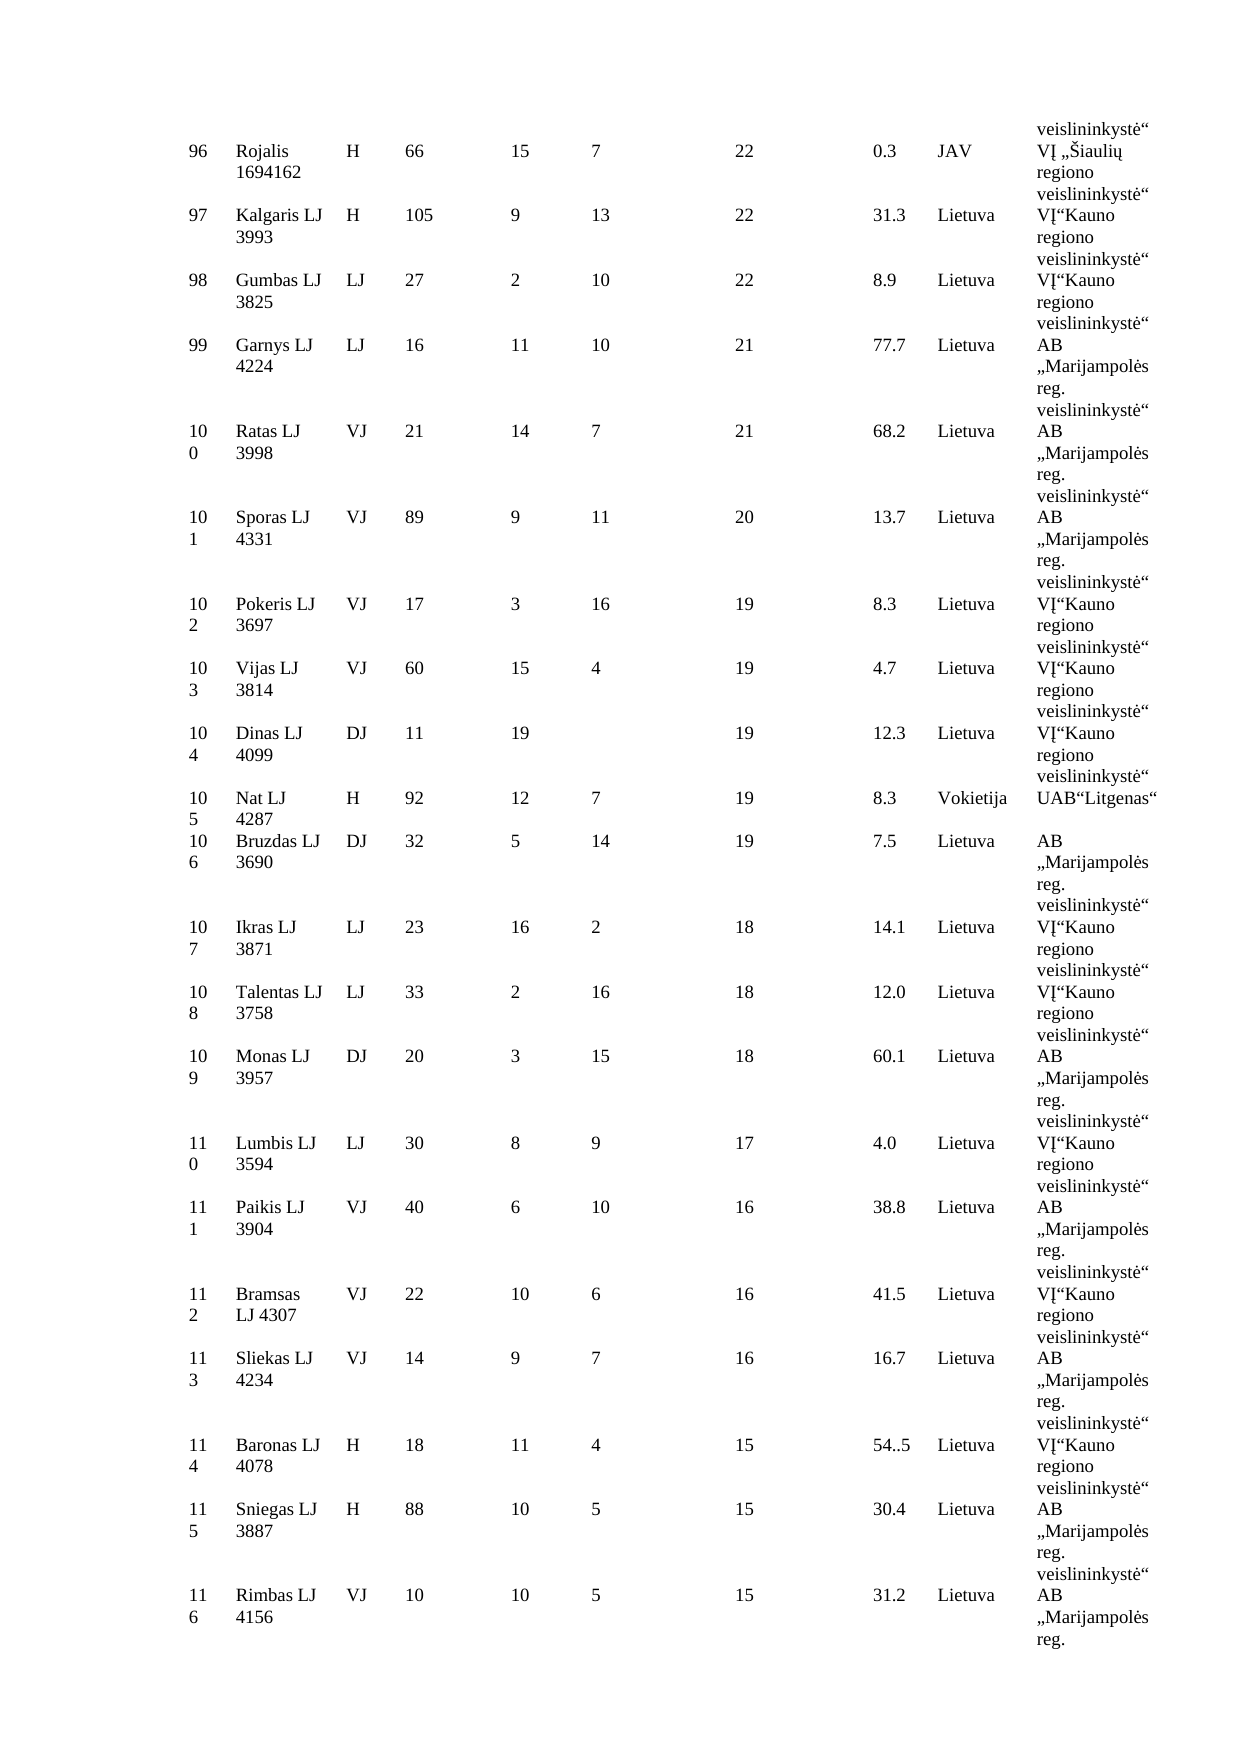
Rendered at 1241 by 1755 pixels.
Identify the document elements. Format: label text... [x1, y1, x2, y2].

table_cell 113 [177, 1347, 224, 1433]
table_cell 15 [499, 140, 580, 204]
table_cell VĮ“Kauno regiono veislininkystė“ [1025, 1283, 1181, 1347]
table_cell Lietuva [926, 593, 1025, 657]
table_cell Lietuva [926, 204, 1025, 269]
table_cell Paikis LJ 3904 [224, 1196, 335, 1282]
table_cell VĮ“Kauno regiono veislininkystė“ [1025, 981, 1181, 1045]
table_cell 21 [394, 420, 499, 506]
table_cell AB „Marijampolės reg. veislininkystė“ [1025, 1498, 1181, 1584]
table_cell [580, 118, 724, 140]
table_cell 16 [580, 593, 724, 657]
table_cell VĮ“Kauno regiono veislininkystė“ [1025, 1434, 1181, 1498]
table_cell 77.7 [862, 334, 926, 420]
table_cell VJ [335, 1196, 394, 1282]
table_cell 15 [724, 1434, 862, 1498]
table_cell 10 [580, 1196, 724, 1282]
table_cell 27 [394, 269, 499, 334]
table_cell Lietuva [926, 1498, 1025, 1584]
table_cell 23 [394, 916, 499, 981]
table_cell H [335, 1498, 394, 1584]
table_cell veislininkystė“ [1025, 118, 1181, 140]
table_cell Bruzdas LJ 3690 [224, 830, 335, 916]
table_cell 12 [499, 787, 580, 830]
table_cell 9 [499, 1347, 580, 1433]
table_cell 12.3 [862, 722, 926, 787]
table_cell Lietuva [926, 1434, 1025, 1498]
table_cell VĮ „Šiaulių regiono veislininkystė“ [1025, 140, 1181, 204]
table_cell Ratas LJ 3998 [224, 420, 335, 506]
table_cell Lietuva [926, 657, 1025, 722]
table_cell 10 [580, 334, 724, 420]
table_cell 15 [724, 1498, 862, 1584]
table_cell Vijas LJ 3814 [224, 657, 335, 722]
table_cell 22 [724, 204, 862, 269]
table_cell 18 [724, 916, 862, 981]
table_cell Lietuva [926, 722, 1025, 787]
table_cell DJ [335, 722, 394, 787]
table_cell 9 [499, 204, 580, 269]
table_cell VJ [335, 420, 394, 506]
table_cell AB „Marijampolės reg. veislininkystė“ [1025, 506, 1181, 592]
table_cell AB „Marijampolės reg. veislininkystė“ [1025, 830, 1181, 916]
table_cell 101 [177, 506, 224, 592]
table_cell 7.5 [862, 830, 926, 916]
table_cell 89 [394, 506, 499, 592]
table_cell 9 [499, 506, 580, 592]
table_cell VJ [335, 1584, 394, 1649]
table_cell 88 [394, 1498, 499, 1584]
table_cell 22 [394, 1283, 499, 1347]
table_cell Baronas LJ 4078 [224, 1434, 335, 1498]
table_cell 9 [580, 1132, 724, 1196]
table_cell H [335, 140, 394, 204]
table_cell VJ [335, 1283, 394, 1347]
table_cell [335, 118, 394, 140]
table_cell 10 [394, 1584, 499, 1649]
table_cell 5 [499, 830, 580, 916]
table_cell Sliekas LJ 4234 [224, 1347, 335, 1433]
table_cell Vokietija [926, 787, 1025, 830]
table_cell 0.3 [862, 140, 926, 204]
table_cell 41.5 [862, 1283, 926, 1347]
table_cell 6 [499, 1196, 580, 1282]
table_cell 11 [394, 722, 499, 787]
table_cell 5 [580, 1584, 724, 1649]
table_cell 22 [724, 269, 862, 334]
table_cell Lietuva [926, 1584, 1025, 1649]
table_cell LJ [335, 981, 394, 1045]
table_cell LJ [335, 916, 394, 981]
table_cell Lietuva [926, 506, 1025, 592]
table_cell Lumbis LJ 3594 [224, 1132, 335, 1196]
table_cell AB „Marijampolės reg. veislininkystė“ [1025, 1045, 1181, 1132]
table_cell 14 [394, 1347, 499, 1433]
table_cell 16 [724, 1347, 862, 1433]
table_cell 16.7 [862, 1347, 926, 1433]
table_cell 11 [499, 1434, 580, 1498]
table_cell 15 [580, 1045, 724, 1132]
table_cell 110 [177, 1132, 224, 1196]
table_cell 2 [580, 916, 724, 981]
table_cell 97 [177, 204, 224, 269]
table_cell VĮ“Kauno regiono veislininkystė“ [1025, 593, 1181, 657]
table_cell Sniegas LJ 3887 [224, 1498, 335, 1584]
table_cell Lietuva [926, 420, 1025, 506]
table_cell AB „Marijampolės reg. veislininkystė“ [1025, 1196, 1181, 1282]
table_cell 4.7 [862, 657, 926, 722]
table_cell Ikras LJ 3871 [224, 916, 335, 981]
table_cell LJ [335, 269, 394, 334]
table_cell VJ [335, 593, 394, 657]
table_cell 60 [394, 657, 499, 722]
table_cell 114 [177, 1434, 224, 1498]
table_cell H [335, 787, 394, 830]
table_cell 8.3 [862, 787, 926, 830]
table_cell 13.7 [862, 506, 926, 592]
table_cell JAV [926, 140, 1025, 204]
table_cell VĮ“Kauno regiono veislininkystė“ [1025, 269, 1181, 334]
table_cell 106 [177, 830, 224, 916]
table_cell Nat LJ 4287 [224, 787, 335, 830]
table_cell 21 [724, 334, 862, 420]
table_cell 18 [724, 981, 862, 1045]
table_cell Lietuva [926, 334, 1025, 420]
table_cell 3 [499, 1045, 580, 1132]
table_cell 4 [580, 657, 724, 722]
table_cell UAB“Litgenas“ [1025, 787, 1181, 830]
table_cell Lietuva [926, 1045, 1025, 1132]
table_cell 31.2 [862, 1584, 926, 1649]
table_cell 40 [394, 1196, 499, 1282]
table_cell Lietuva [926, 916, 1025, 981]
table_cell H [335, 1434, 394, 1498]
table_cell H [335, 204, 394, 269]
table_cell AB „Marijampolės reg. [1025, 1584, 1181, 1649]
table_cell 99 [177, 334, 224, 420]
table_cell Sporas LJ 4331 [224, 506, 335, 592]
table_cell 116 [177, 1584, 224, 1649]
table_cell 38.8 [862, 1196, 926, 1282]
table_cell 7 [580, 140, 724, 204]
table_cell 20 [394, 1045, 499, 1132]
table_cell [926, 118, 1025, 140]
table_cell [862, 118, 926, 140]
table_cell 8.3 [862, 593, 926, 657]
table_cell VĮ“Kauno regiono veislininkystė“ [1025, 657, 1181, 722]
table_cell 19 [724, 593, 862, 657]
table_cell 15 [724, 1584, 862, 1649]
table_cell AB „Marijampolės reg. veislininkystė“ [1025, 334, 1181, 420]
table_cell 13 [580, 204, 724, 269]
table_cell [177, 118, 224, 140]
table_cell Talentas LJ 3758 [224, 981, 335, 1045]
table_cell VĮ“Kauno regiono veislininkystė“ [1025, 722, 1181, 787]
table_cell 21 [724, 420, 862, 506]
table_cell 10 [499, 1283, 580, 1347]
table_cell Lietuva [926, 269, 1025, 334]
table_cell 103 [177, 657, 224, 722]
table_cell 68.2 [862, 420, 926, 506]
table_cell 60.1 [862, 1045, 926, 1132]
table_cell 2 [499, 269, 580, 334]
table_cell 100 [177, 420, 224, 506]
table_cell AB „Marijampolės reg. veislininkystė“ [1025, 1347, 1181, 1433]
table_cell 19 [724, 657, 862, 722]
table_cell [580, 722, 724, 787]
table_cell 102 [177, 593, 224, 657]
table_cell [499, 118, 580, 140]
table_cell Gumbas LJ 3825 [224, 269, 335, 334]
table_cell 14.1 [862, 916, 926, 981]
table_cell 96 [177, 140, 224, 204]
table_cell 107 [177, 916, 224, 981]
table_cell Garnys LJ 4224 [224, 334, 335, 420]
table_cell 30 [394, 1132, 499, 1196]
table_cell 22 [724, 140, 862, 204]
table_cell 19 [724, 787, 862, 830]
table_cell 11 [580, 506, 724, 592]
table_cell 92 [394, 787, 499, 830]
table_cell 6 [580, 1283, 724, 1347]
table_cell Lietuva [926, 830, 1025, 916]
table_cell 20 [724, 506, 862, 592]
table_cell 7 [580, 787, 724, 830]
table_cell 10 [499, 1498, 580, 1584]
table_cell 7 [580, 1347, 724, 1433]
table_cell Lietuva [926, 1196, 1025, 1282]
table_cell 104 [177, 722, 224, 787]
table_cell 32 [394, 830, 499, 916]
table_cell 11 [499, 334, 580, 420]
table_cell 16 [394, 334, 499, 420]
table_cell VĮ“Kauno regiono veislininkystė“ [1025, 916, 1181, 981]
table_cell 16 [724, 1196, 862, 1282]
table_cell 98 [177, 269, 224, 334]
table_cell 10 [499, 1584, 580, 1649]
table_cell 12.0 [862, 981, 926, 1045]
table_cell Rimbas LJ 4156 [224, 1584, 335, 1649]
table_cell 17 [724, 1132, 862, 1196]
table_cell 112 [177, 1283, 224, 1347]
table_cell LJ [335, 334, 394, 420]
table_cell Lietuva [926, 1283, 1025, 1347]
table_cell Pokeris LJ 3697 [224, 593, 335, 657]
table_cell 4 [580, 1434, 724, 1498]
table_cell DJ [335, 1045, 394, 1132]
table_cell 2 [499, 981, 580, 1045]
table_cell 115 [177, 1498, 224, 1584]
table_cell 14 [580, 830, 724, 916]
table_cell 31.3 [862, 204, 926, 269]
table_cell AB „Marijampolės reg. veislininkystė“ [1025, 420, 1181, 506]
table_cell 30.4 [862, 1498, 926, 1584]
table_cell 18 [394, 1434, 499, 1498]
table_cell Lietuva [926, 1347, 1025, 1433]
table_cell 18 [724, 1045, 862, 1132]
table_cell VJ [335, 1347, 394, 1433]
table_cell VĮ“Kauno regiono veislininkystė“ [1025, 1132, 1181, 1196]
table_cell DJ [335, 830, 394, 916]
table_cell 15 [499, 657, 580, 722]
table_cell 7 [580, 420, 724, 506]
table_cell Lietuva [926, 1132, 1025, 1196]
table_cell 54..5 [862, 1434, 926, 1498]
table_cell VĮ“Kauno regiono veislininkystė“ [1025, 204, 1181, 269]
table_cell 109 [177, 1045, 224, 1132]
table_cell [724, 118, 862, 140]
table_cell VJ [335, 657, 394, 722]
table_cell 4.0 [862, 1132, 926, 1196]
table_cell LJ [335, 1132, 394, 1196]
table_cell [394, 118, 499, 140]
table_cell 3 [499, 593, 580, 657]
table_cell 10 [580, 269, 724, 334]
table_cell 19 [724, 830, 862, 916]
table_cell [224, 118, 335, 140]
table_cell 108 [177, 981, 224, 1045]
table_cell 19 [499, 722, 580, 787]
table_cell 105 [177, 787, 224, 830]
table_cell Kalgaris LJ 3993 [224, 204, 335, 269]
table_cell 8.9 [862, 269, 926, 334]
table_cell Monas LJ 3957 [224, 1045, 335, 1132]
table_cell 16 [580, 981, 724, 1045]
table_cell Dinas LJ 4099 [224, 722, 335, 787]
table_cell 5 [580, 1498, 724, 1584]
table_cell Rojalis 1694162 [224, 140, 335, 204]
table_cell VJ [335, 506, 394, 592]
table_cell Bramsas LJ 4307 [224, 1283, 335, 1347]
table_cell 16 [499, 916, 580, 981]
table_cell 17 [394, 593, 499, 657]
table_cell 16 [724, 1283, 862, 1347]
table_cell 33 [394, 981, 499, 1045]
table_cell 66 [394, 140, 499, 204]
table_cell 19 [724, 722, 862, 787]
table_cell 14 [499, 420, 580, 506]
table_cell Lietuva [926, 981, 1025, 1045]
table_cell 111 [177, 1196, 224, 1282]
table_cell 105 [394, 204, 499, 269]
table_cell 8 [499, 1132, 580, 1196]
